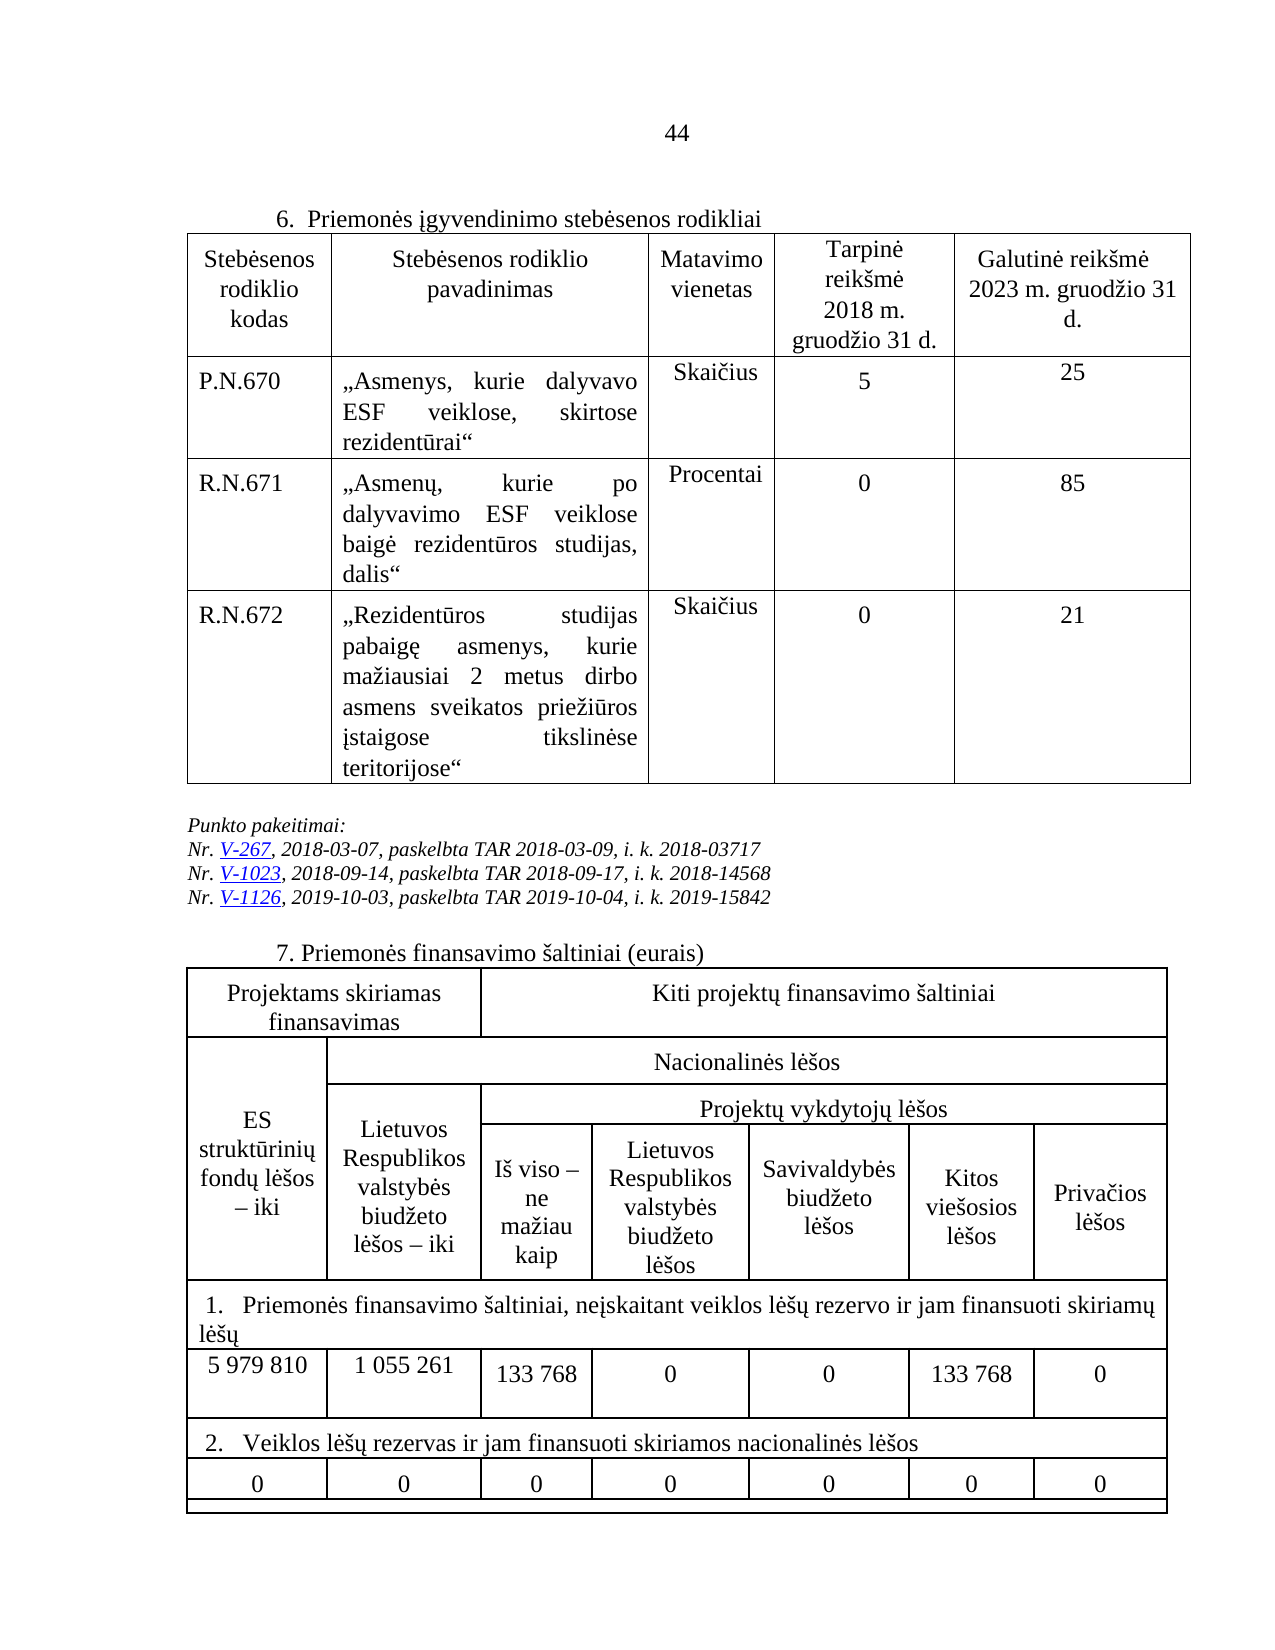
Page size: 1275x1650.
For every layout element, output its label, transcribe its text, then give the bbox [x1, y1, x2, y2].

table_cell Projektų vykdytojų lėšos [482, 1085, 1166, 1123]
table_cell 0 [188, 1459, 326, 1498]
table_cell Lietuvos Respublikos valstybės biudžeto lėšos [593, 1125, 748, 1278]
table_cell ES struktūrinių fondų lėšos – iki [188, 1038, 326, 1278]
table_cell 5 979 810 [188, 1350, 326, 1417]
text Nr. V-1023, 2018-09-14, paskelbta TAR 2018-09-17, i. k. 2018-14568 [187, 861, 1167, 885]
table_cell Skaičius [649, 357, 774, 458]
table_cell Procentai [649, 459, 774, 590]
table_cell R.N.672 [188, 591, 331, 783]
table_cell 0 [1035, 1459, 1166, 1498]
table_header Galutinė reikšmė 2023 m. gruodžio 31 d. [955, 234, 1190, 356]
table_cell 1 055 261 [328, 1350, 480, 1417]
table_cell „Rezidentūros studijas pabaigę asmenys, kurie mažiausiai 2 metus dirbo asmens sveikatos priežiūros įstaigose tikslinėse teritorijose“ [332, 591, 648, 783]
table_cell R.N.671 [188, 459, 331, 590]
text Nr. V-267, 2018-03-07, paskelbta TAR 2018-03-09, i. k. 2018-03717 [187, 837, 1167, 861]
text 7. Priemonės finansavimo šaltiniai (eurais) [187, 938, 1167, 967]
table_header Matavimo vienetas [649, 234, 774, 356]
table_cell 25 [955, 357, 1190, 458]
table_cell [188, 1500, 1166, 1512]
table_cell 0 [1035, 1350, 1166, 1417]
table_header Projektams skiriamas finansavimas [188, 969, 480, 1036]
table_cell 0 [593, 1459, 748, 1498]
table_cell „Asmenys, kurie dalyvavo ESF veiklose, skirtose rezidentūrai“ [332, 357, 648, 458]
table_cell 5 [775, 357, 954, 458]
table_header Tarpinė reikšmė 2018 m. gruodžio 31 d. [775, 234, 954, 356]
table_cell 21 [955, 591, 1190, 783]
table_cell Nacionalinės lėšos [328, 1038, 1166, 1083]
table_cell „Asmenų, kurie po dalyvavimo ESF veiklose baigė rezidentūros studijas, dalis“ [332, 459, 648, 590]
table_cell Lietuvos Respublikos valstybės biudžeto lėšos – iki [328, 1085, 480, 1278]
table_cell 0 [482, 1459, 591, 1498]
table_cell 0 [593, 1350, 748, 1417]
table_cell 133 768 [482, 1350, 591, 1417]
text Nr. V-1126, 2019-10-03, paskelbta TAR 2019-10-04, i. k. 2019-15842 [187, 885, 1167, 909]
table_cell 0 [775, 591, 954, 783]
table_header Kiti projektų finansavimo šaltiniai [482, 969, 1166, 1036]
table_cell 0 [775, 459, 954, 590]
table_cell Kitos viešosios lėšos [910, 1125, 1033, 1278]
table_cell 2. Veiklos lėšų rezervas ir jam finansuoti skiriamos nacionalinės lėšos [188, 1419, 1166, 1457]
table_cell Savivaldybės biudžeto lėšos [750, 1125, 908, 1278]
text Punkto pakeitimai: [187, 813, 1167, 837]
table_cell P.N.670 [188, 357, 331, 458]
table_header Stebėsenos rodiklio pavadinimas [332, 234, 648, 356]
table_cell Iš viso – ne mažiau kaip [482, 1125, 591, 1278]
table_cell Skaičius [649, 591, 774, 783]
table_cell 85 [955, 459, 1190, 590]
table_cell 0 [910, 1459, 1033, 1498]
table_cell 133 768 [910, 1350, 1033, 1417]
table_cell 1. Priemonės finansavimo šaltiniai, neįskaitant veiklos lėšų rezervo ir jam finansuoti skiriamų lėšų [188, 1281, 1166, 1348]
table_header Stebėsenos rodiklio kodas [188, 234, 331, 356]
table_cell 0 [750, 1459, 908, 1498]
table_cell 0 [328, 1459, 480, 1498]
table_cell Privačios lėšos [1035, 1125, 1166, 1278]
table_cell 0 [750, 1350, 908, 1417]
text 6. Priemonės įgyvendinimo stebėsenos rodikliai [225, 204, 1167, 233]
